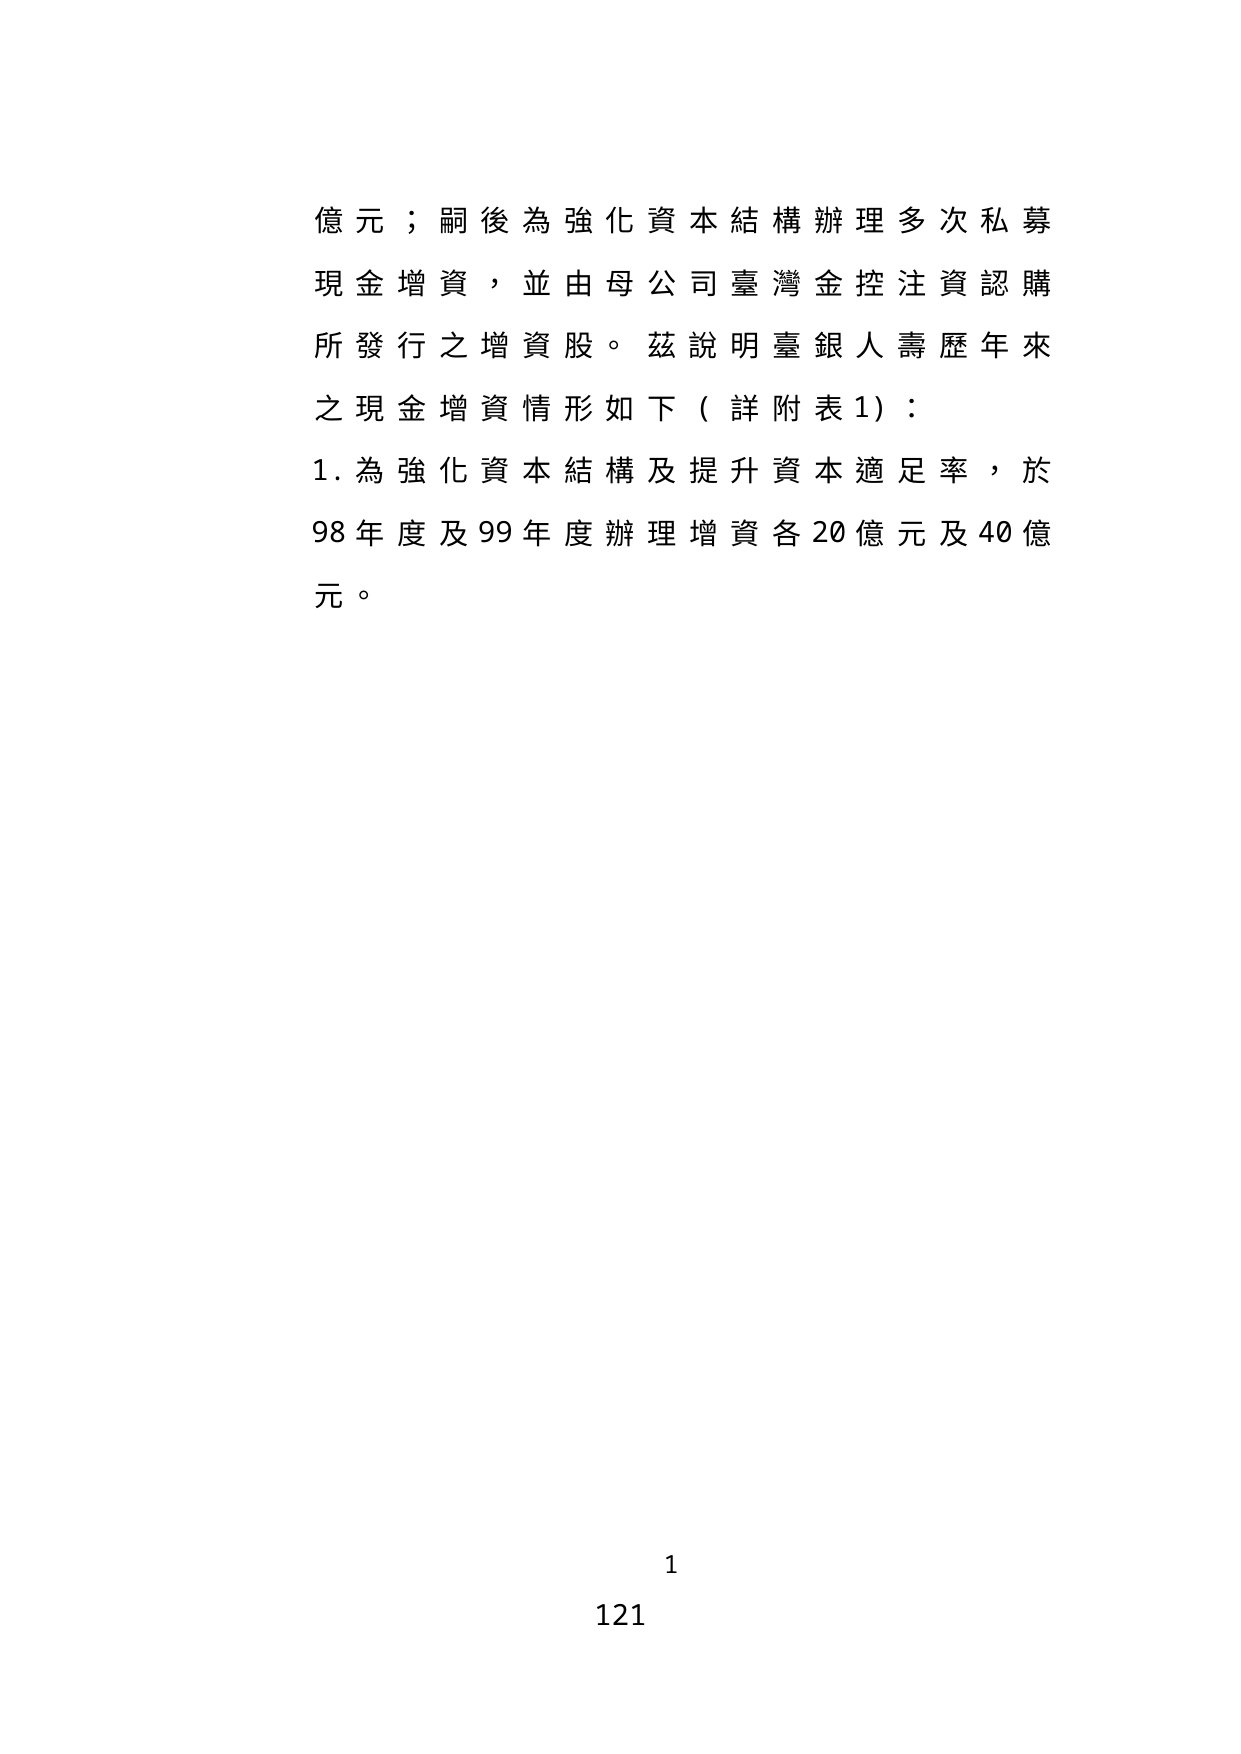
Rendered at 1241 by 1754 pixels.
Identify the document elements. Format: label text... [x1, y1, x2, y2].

text 1.為強化資本結構及提升資本適足率，於98年度及99年度辦理增資各20億元及40億元。 [271, 427, 1058, 615]
text 億元；嗣後為強化資本結構辦理多次私募現金增資，並由母公司臺灣金控注資認購所發行之增資股。茲說明臺銀人壽歷年來之現金增資情形如下(詳附表1)： [271, 177, 1058, 427]
